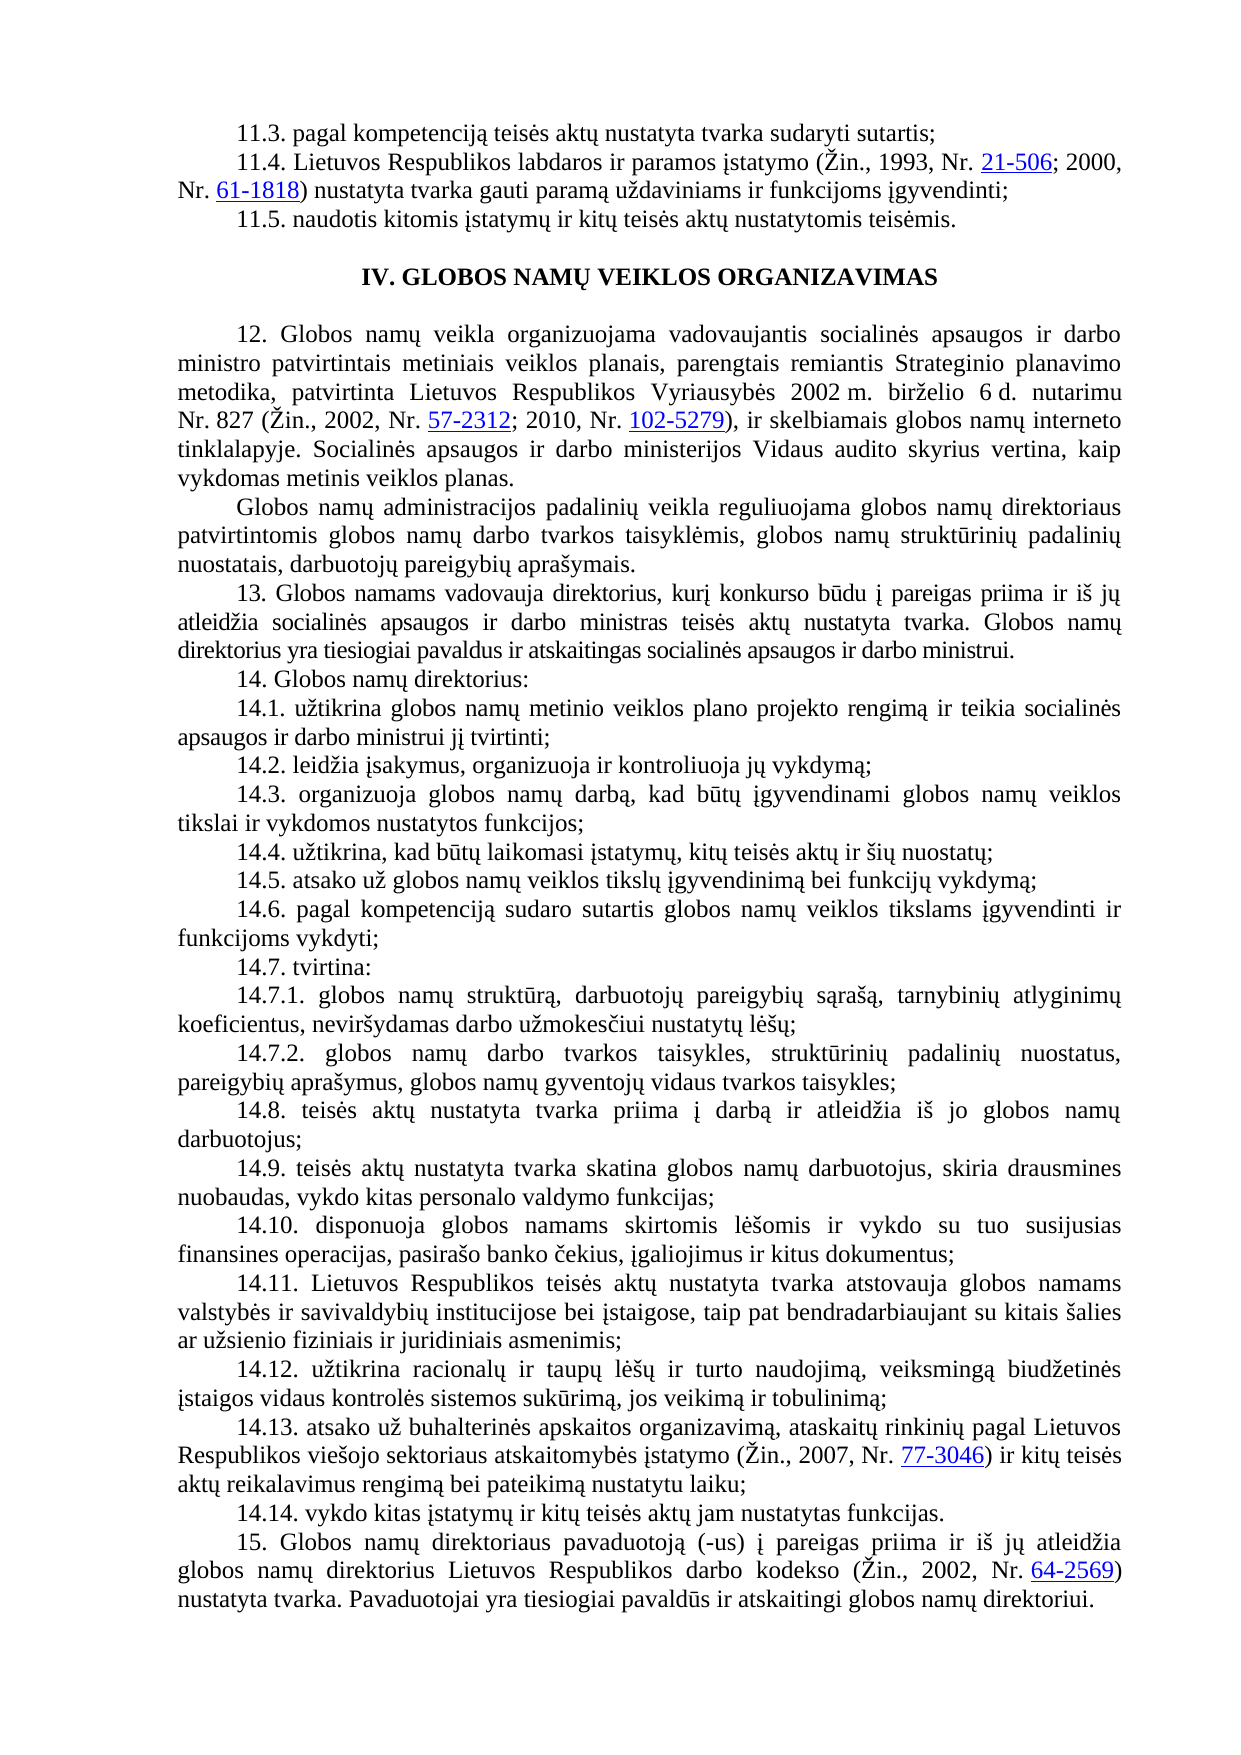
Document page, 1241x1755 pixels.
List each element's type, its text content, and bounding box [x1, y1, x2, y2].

text 14.7.2. globos namų darbo tvarkos taisykles, struktūrinių padalinių nuostatus, pareigybių aprašymus, globos namų gyventojų vidaus tvarkos taisykles; [177, 1038, 1122, 1096]
text 14.6. pagal kompetenciją sudaro sutartis globos namų veiklos tikslams įgyvendinti ir funkcijoms vykdyti; [177, 894, 1122, 952]
text 14.1. užtikrina globos namų metinio veiklos plano projekto rengimą ir teikia socialinės apsaugos ir darbo ministrui jį tvirtinti; [177, 693, 1122, 751]
text 14.14. vykdo kitas įstatymų ir kitų teisės aktų jam nustatytas funkcijas. [177, 1498, 1122, 1527]
text 14.5. atsako už globos namų veiklos tikslų įgyvendinimą bei funkcijų vykdymą; [177, 866, 1122, 894]
text 14.8. teisės aktų nustatyta tvarka priima į darbą ir atleidžia iš jo globos namų darbuotojus; [177, 1096, 1122, 1153]
text 14. Globos namų direktorius: [177, 664, 1122, 693]
text 12. Globos namų veikla organizuojama vadovaujantis socialinės apsaugos ir darbo ministro patvirtintais metiniais veiklos planais, parengtais remiantis Strateginio planavimo metodika, patvirtinta Lietuvos Respublikos Vyriausybės 2002 m. birželio 6 d. nutarimu Nr. 827 (Žin., 2002, Nr. 57-2312; 2010, Nr. 102-5279), ir skelbiamais globos namų interneto tinklalapyje. Socialinės apsaugos ir darbo ministerijos Vidaus audito skyrius vertina, kaip vykdomas metinis veiklos planas. [177, 319, 1122, 492]
text 14.7. tvirtina: [177, 952, 1122, 981]
text 14.9. teisės aktų nustatyta tvarka skatina globos namų darbuotojus, skiria drausmines nuobaudas, vykdo kitas personalo valdymo funkcijas; [177, 1153, 1122, 1211]
text 14.11. Lietuvos Respublikos teisės aktų nustatyta tvarka atstovauja globos namams valstybės ir savivaldybių institucijose bei įstaigose, taip pat bendradarbiaujant su kitais šalies ar užsienio fiziniais ir juridiniais asmenimis; [177, 1268, 1122, 1354]
text 11.4. Lietuvos Respublikos labdaros ir paramos įstatymo (Žin., 1993, Nr. 21-506; 2000, Nr. 61-1818) nustatyta tvarka gauti paramą uždaviniams ir funkcijoms įgyvendinti; [177, 147, 1122, 204]
text 14.10. disponuoja globos namams skirtomis lėšomis ir vykdo su tuo susijusias finansines operacijas, pasirašo banko čekius, įgaliojimus ir kitus dokumentus; [177, 1211, 1122, 1268]
text IV. GLOBOS NAMŲ VEIKLOS ORGANIZAVIMAS [177, 262, 1122, 291]
text 14.12. užtikrina racionalų ir taupų lėšų ir turto naudojimą, veiksmingą biudžetinės įstaigos vidaus kontrolės sistemos sukūrimą, jos veikimą ir tobulinimą; [177, 1354, 1122, 1412]
text 14.2. leidžia įsakymus, organizuoja ir kontroliuoja jų vykdymą; [177, 751, 1122, 779]
text 13. Globos namams vadovauja direktorius, kurį konkurso būdu į pareigas priima ir iš jų atleidžia socialinės apsaugos ir darbo ministras teisės aktų nustatyta tvarka. Globos namų direktorius yra tiesiogiai pavaldus ir atskaitingas socialinės apsaugos ir darbo ministrui. [177, 578, 1122, 664]
text 11.3. pagal kompetenciją teisės aktų nustatyta tvarka sudaryti sutartis; [177, 118, 1122, 147]
text 14.4. užtikrina, kad būtų laikomasi įstatymų, kitų teisės aktų ir šių nuostatų; [177, 837, 1122, 866]
text 14.13. atsako už buhalterinės apskaitos organizavimą, ataskaitų rinkinių pagal Lietuvos Respublikos viešojo sektoriaus atskaitomybės įstatymo (Žin., 2007, Nr. 77-3046) ir kitų teisės aktų reikalavimus rengimą bei pateikimą nustatytu laiku; [177, 1412, 1122, 1498]
text 11.5. naudotis kitomis įstatymų ir kitų teisės aktų nustatytomis teisėmis. [177, 204, 1122, 233]
text 14.7.1. globos namų struktūrą, darbuotojų pareigybių sąrašą, tarnybinių atlyginimų koeficientus, neviršydamas darbo užmokesčiui nustatytų lėšų; [177, 981, 1122, 1038]
text Globos namų administracijos padalinių veikla reguliuojama globos namų direktoriaus patvirtintomis globos namų darbo tvarkos taisyklėmis, globos namų struktūrinių padalinių nuostatais, darbuotojų pareigybių aprašymais. [177, 492, 1122, 578]
text 15. Globos namų direktoriaus pavaduotoją (-us) į pareigas priima ir iš jų atleidžia globos namų direktorius Lietuvos Respublikos darbo kodekso (Žin., 2002, Nr. 64-2569) nustatyta tvarka. Pavaduotojai yra tiesiogiai pavaldūs ir atskaitingi globos namų direktoriui. [177, 1527, 1122, 1613]
text 14.3. organizuoja globos namų darbą, kad būtų įgyvendinami globos namų veiklos tikslai ir vykdomos nustatytos funkcijos; [177, 779, 1122, 837]
